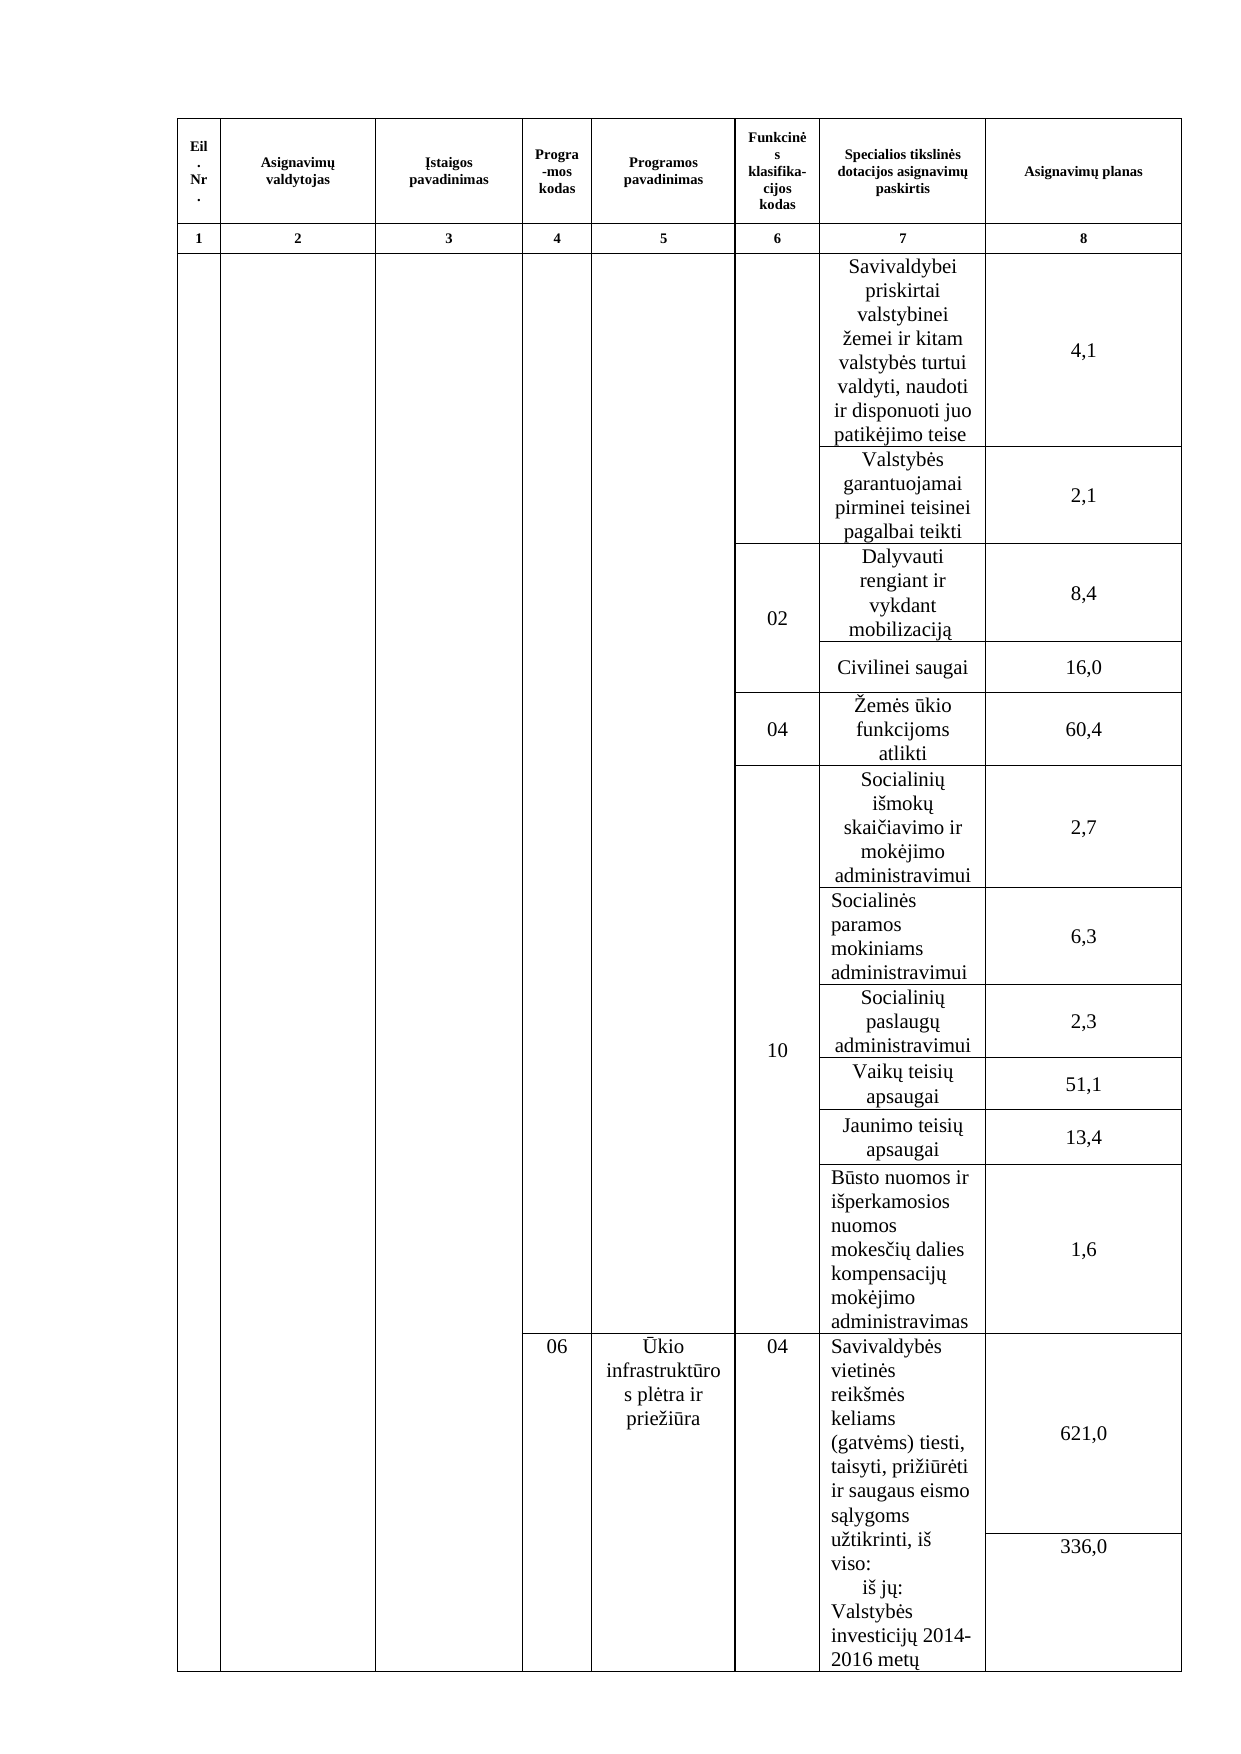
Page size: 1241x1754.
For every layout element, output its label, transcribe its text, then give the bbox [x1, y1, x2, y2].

table_cell Dalyvauti rengiant ir vykdant mobilizaciją [820, 544, 985, 641]
table_cell 8 [986, 224, 1181, 252]
table_cell [592, 254, 734, 1333]
table_cell 4,1 [986, 254, 1181, 446]
table_cell 1 [178, 224, 220, 252]
table_header Asignavimų valdytojas [221, 119, 375, 223]
table_cell Socialinių paslaugų administravimui [820, 985, 985, 1057]
table_cell 7 [820, 224, 985, 252]
table_cell Jaunimo teisių apsaugai [820, 1110, 985, 1163]
table_cell 6 [736, 224, 819, 252]
table_cell [178, 254, 220, 1671]
table_cell Būsto nuomos ir išperkamosios nuomos mokesčių dalies kompensacijų mokėjimo administravimas [820, 1165, 985, 1333]
table_cell Civilinei saugai [820, 642, 985, 692]
table_cell Valstybės garantuojamai pirminei teisinei pagalbai teikti [820, 447, 985, 543]
table_header Specialios tikslinės dotacijos asignavimų paskirtis [820, 119, 985, 223]
table_header Progra-mos kodas [523, 119, 591, 223]
table_cell Savivaldybės vietinės reikšmės keliams (gatvėms) tiesti, taisyti, prižiūrėti ir saugaus eismo sąlygoms užtikrinti, iš viso: iš jų: Valstybės investicijų 2014-2016 metų programoje numatytoms kapitalo investicijoms finansuoti [820, 1334, 985, 1671]
table_cell 336,0 [986, 1534, 1181, 1671]
table_cell Vaikų teisių apsaugai [820, 1058, 985, 1109]
table_cell [221, 254, 375, 1671]
table_cell 2,1 [986, 447, 1181, 543]
table_header Asignavimų planas [986, 119, 1181, 223]
table_cell Ūkio infrastruktūros plėtra ir priežiūra [592, 1334, 734, 1671]
table_cell 2,7 [986, 766, 1181, 887]
table_cell Socialinių išmokų skaičiavimo ir mokėjimo administravimui [820, 766, 985, 887]
table_cell 51,1 [986, 1058, 1181, 1109]
table_cell 1,6 [986, 1165, 1181, 1333]
table_header Programos pavadinimas [592, 119, 734, 223]
table_cell 3 [376, 224, 522, 252]
table_cell 2 [221, 224, 375, 252]
table_cell 04 [736, 693, 819, 765]
table_cell 2,3 [986, 985, 1181, 1057]
table_cell 4 [523, 224, 591, 252]
table_cell [376, 254, 522, 1671]
table_cell 16,0 [986, 642, 1181, 692]
table_cell 06 [523, 1334, 591, 1671]
table_cell 02 [736, 544, 819, 692]
table_cell 5 [592, 224, 734, 252]
table_cell 04 [736, 1334, 819, 1671]
table_header Įstaigos pavadinimas [376, 119, 522, 223]
table_cell [736, 254, 819, 543]
table_cell 8,4 [986, 544, 1181, 641]
table_cell 6,3 [986, 888, 1181, 984]
table_cell Žemės ūkio funkcijoms atlikti [820, 693, 985, 765]
table_cell 13,4 [986, 1110, 1181, 1163]
table_cell 10 [736, 766, 819, 1333]
table_cell 621,0 [986, 1334, 1181, 1532]
table_header Eil. Nr. [178, 119, 220, 223]
table_cell 60,4 [986, 693, 1181, 765]
table_cell Savivaldybei priskirtai valstybinei žemei ir kitam valstybės turtui valdyti, naudoti ir disponuoti juo patikėjimo teise [820, 254, 985, 446]
table_header Funkcinės klasifika-cijos kodas [736, 119, 819, 223]
table_cell Socialinės paramos mokiniams administravimui [820, 888, 985, 984]
table_cell [523, 254, 591, 1333]
